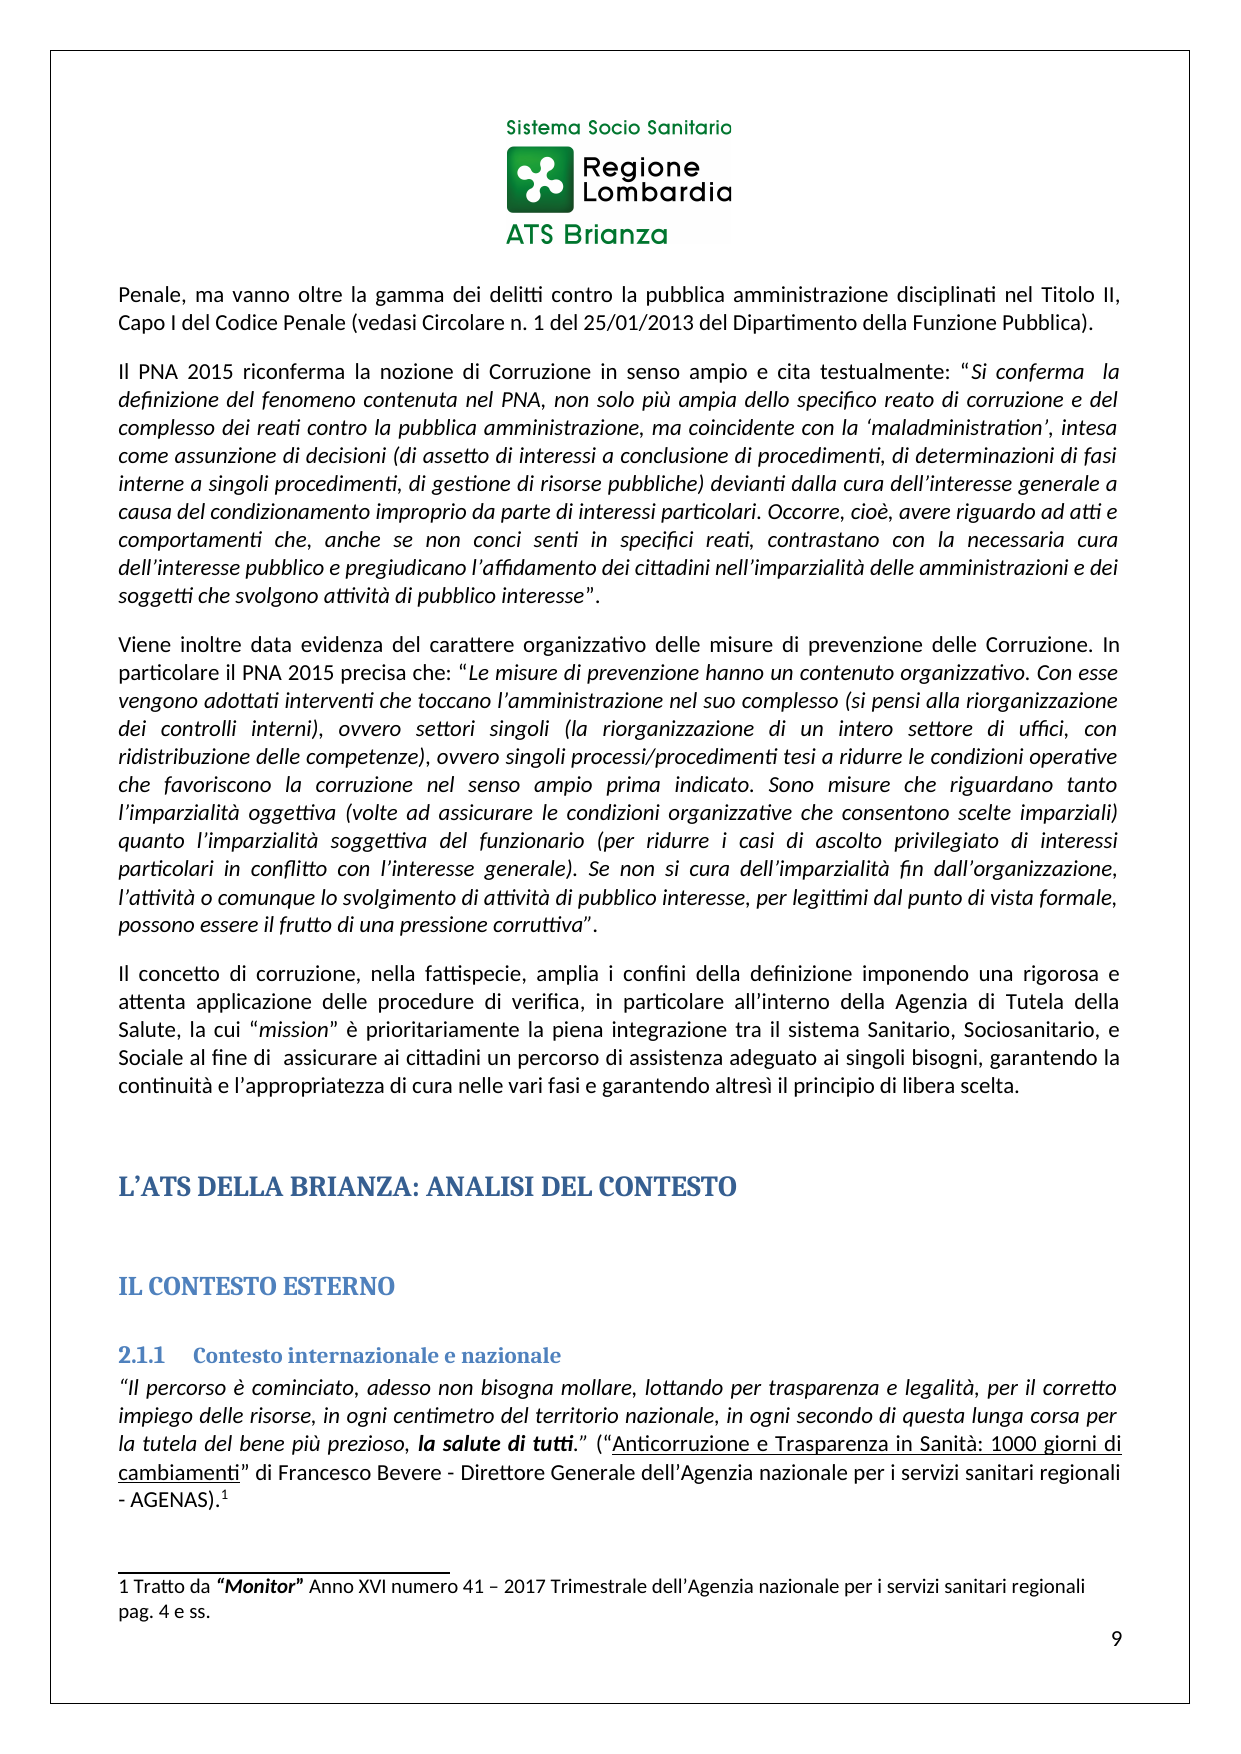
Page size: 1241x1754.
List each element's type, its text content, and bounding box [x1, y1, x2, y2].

subtitle Contesto internazionale e nazionale [118, 1341, 1122, 1369]
text Penale, ma vanno oltre la gamma dei delitti contro la pubblica amministrazione disciplinati nel Titolo II, Capo I del Codice Penale (vedasi Circolare n. 1 del 25/01/2013 del Dipartimento della Funzione Pubblica). [118, 281, 1122, 337]
subtitle L’ATS DELLA BRIANZA: ANALISI DEL CONTESTO [118, 1170, 1122, 1204]
text Il PNA 2015 riconferma la nozione di Corruzione in senso ampio e cita testualmente: “Si conferma la definizione del fenomeno contenuta nel PNA, non solo più ampia dello specifico reato di corruzione e del complesso dei reati contro la pubblica amministrazione, ma coincidente con la ‘maladministration’, intesa come assunzione di decisioni (di assetto di interessi a conclusione di procedimenti, di determinazioni di fasi interne a singoli procedimenti, di gestione di risorse pubbliche) devianti dalla cura dell’interesse generale a causa del condizionamento improprio da parte di interessi particolari. Occorre, cioè, avere riguardo ad atti e comportamenti che, anche se non conci senti in specifici reati, contrastano con la necessaria cura dell’interesse pubblico e pregiudicano l’affidamento dei cittadini nell’imparzialità delle amministrazioni e dei soggetti che svolgono attività di pubblico interesse”. [118, 357, 1122, 609]
text Tratto da “Monitor” Anno XVI numero 41 – 2017 Trimestrale dell’Agenzia nazionale per i servizi sanitari regionali pag. 4 e ss. [118, 1573, 1122, 1624]
subtitle IL CONTESTO ESTERNO [118, 1271, 1122, 1303]
text “Il percorso è cominciato, adesso non bisogna mollare, lottando per trasparenza e legalità, per il corretto impiego delle risorse, in ogni centimetro del territorio nazionale, in ogni secondo di questa lunga corsa per la tutela del bene più prezioso, la salute di tutti.” (“Anticorruzione e Trasparenza in Sanità: 1000 giorni di cambiamenti” di Francesco Bevere - Direttore Generale dell’Agenzia nazionale per i servizi sanitari regionali - AGENAS). [118, 1373, 1122, 1514]
text Il concetto di corruzione, nella fattispecie, amplia i confini della definizione imponendo una rigorosa e attenta applicazione delle procedure di verifica, in particolare all’interno della Agenzia di Tutela della Salute, la cui “mission” è prioritariamente la piena integrazione tra il sistema Sanitario, Sociosanitario, e Sociale al fine di assicurare ai cittadini un percorso di assistenza adeguato ai singoli bisogni, garantendo la continuità e l’appropriatezza di cura nelle vari fasi e garantendo altresì il principio di libera scelta. [118, 959, 1122, 1099]
text Viene inoltre data evidenza del carattere organizzativo delle misure di prevenzione delle Corruzione. In particolare il PNA 2015 precisa che: “Le misure di prevenzione hanno un contenuto organizzativo. Con esse vengono adottati interventi che toccano l’amministrazione nel suo complesso (si pensi alla riorganizzazione dei controlli interni), ovvero settori singoli (la riorganizzazione di un intero settore di uffici, con ridistribuzione delle competenze), ovvero singoli processi/procedimenti tesi a ridurre le condizioni operative che favoriscono la corruzione nel senso ampio prima indicato. Sono misure che riguardano tanto l’imparzialità oggettiva (volte ad assicurare le condizioni organizzative che consentono scelte imparziali) quanto l’imparzialità soggettiva del funzionario (per ridurre i casi di ascolto privilegiato di interessi particolari in conflitto con l’interesse generale). Se non si cura dell’imparzialità fin dall’organizzazione, l’attività o comunque lo svolgimento di attività di pubblico interesse, per legittimi dal punto di vista formale, possono essere il frutto di una pressione corruttiva”. [118, 630, 1122, 939]
